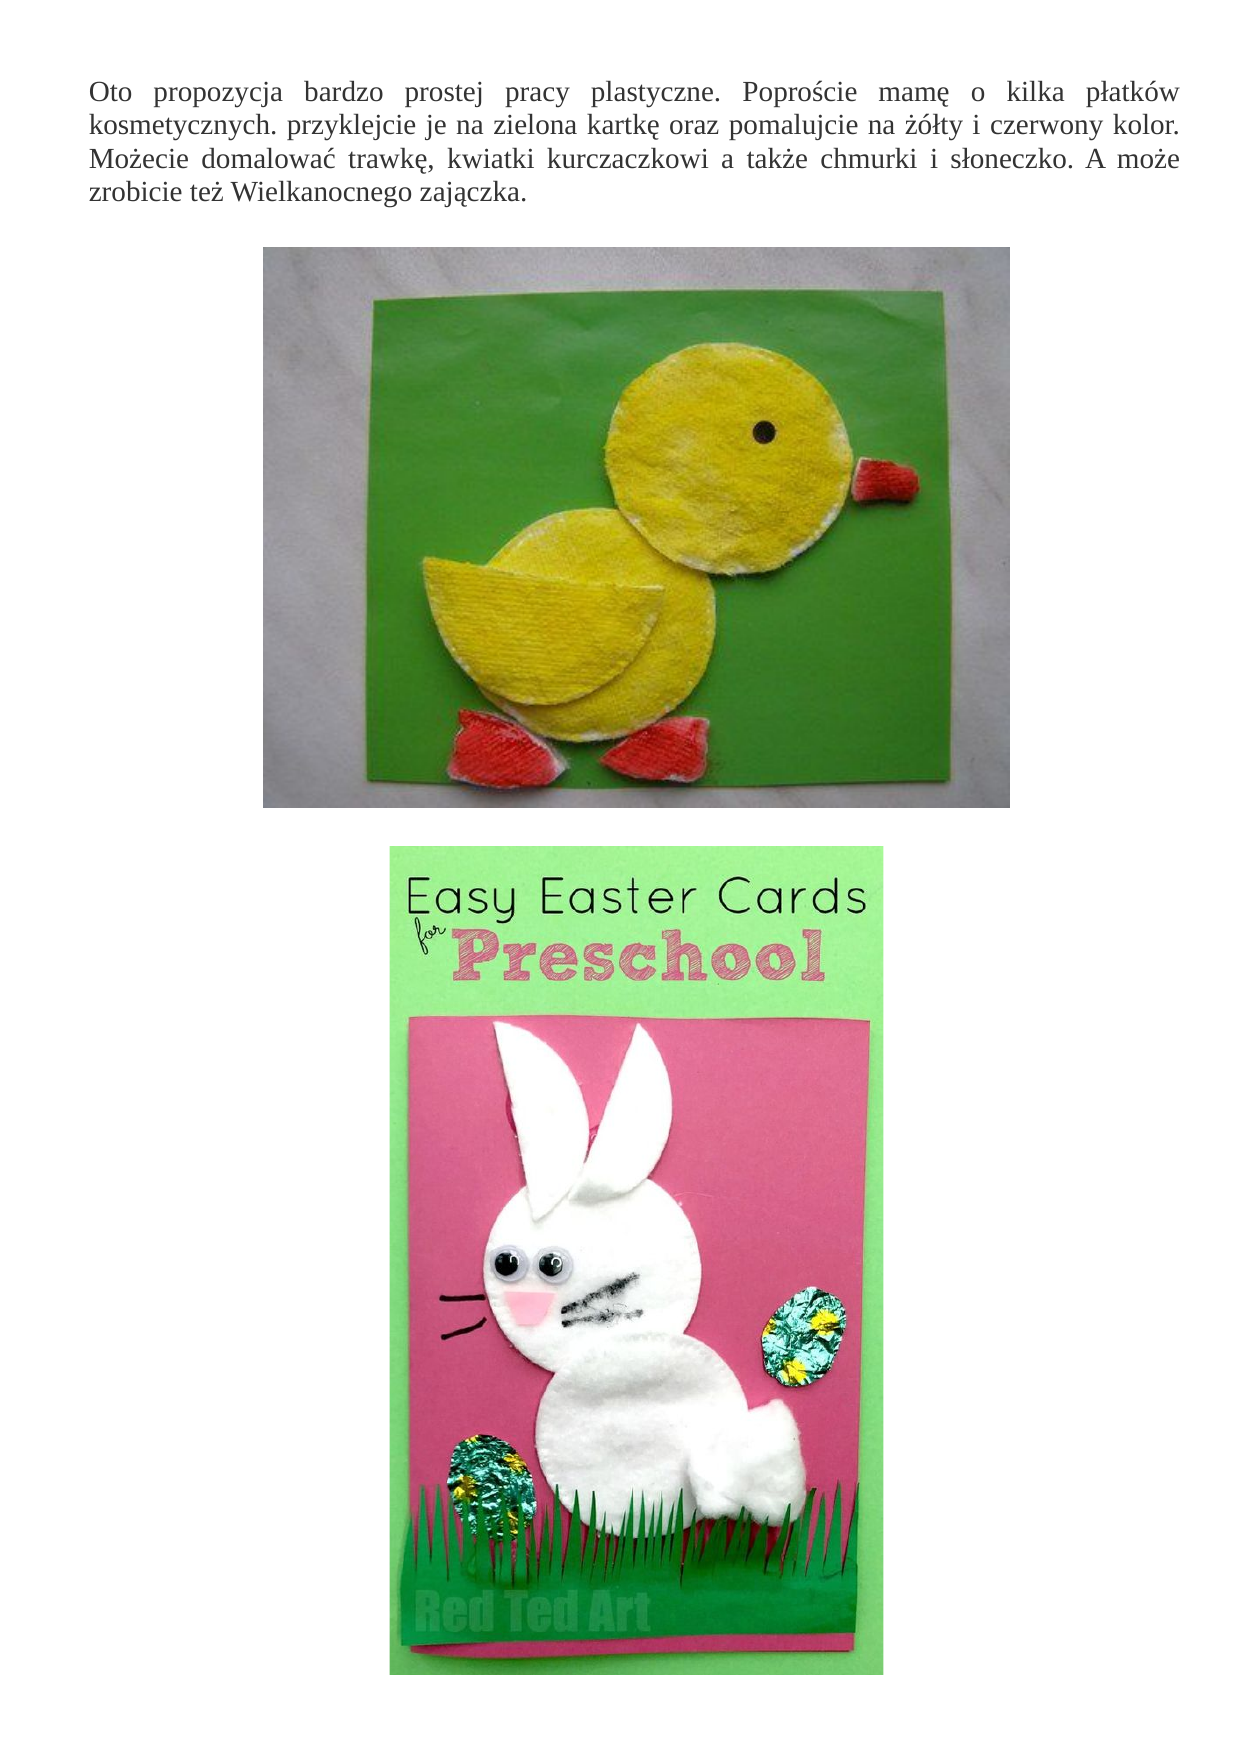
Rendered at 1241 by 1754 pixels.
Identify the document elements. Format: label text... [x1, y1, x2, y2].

subtitle Oto propozycja bardzo prostej pracy plastyczne. Poproście mamę o kilka płatków kosmetycznych. przyklejcie je na zielona kartkę oraz pomalujcie na żółty i czerwony kolor. Możecie domalować trawkę, kwiatki kurczaczkowi a także chmurki i słoneczko. A może zrobicie też Wielkanocnego zajączka. [88, 74, 1181, 208]
picture [389, 846, 884, 1675]
picture [263, 247, 1010, 808]
